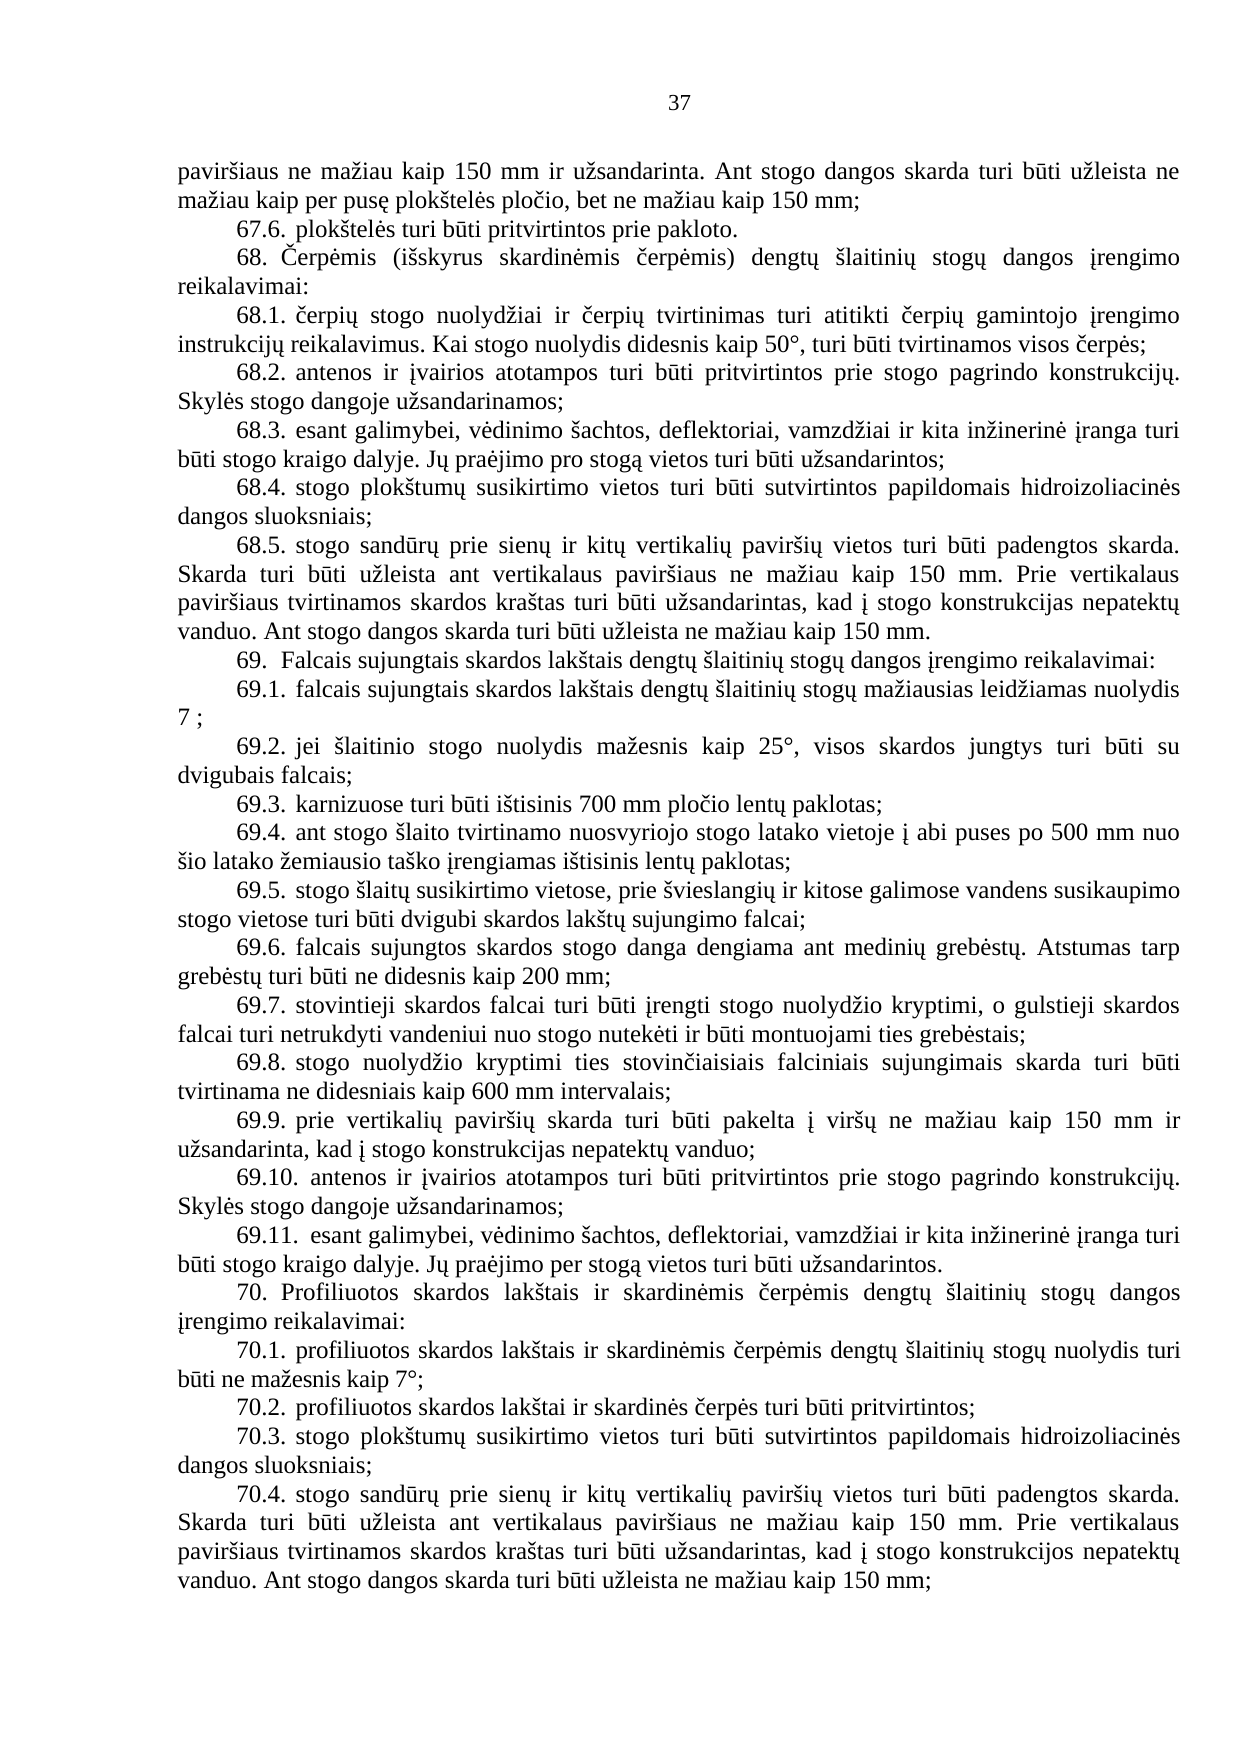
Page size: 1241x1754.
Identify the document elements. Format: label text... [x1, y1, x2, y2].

text 68. Čerpėmis (išskyrus skardinėmis čerpėmis) dengtų šlaitinių stogų dangos įrengimo reikalavimai: [177, 242, 1181, 300]
text 70.3. stogo plokštumų susikirtimo vietos turi būti sutvirtintos papildomais hidroizoliacinės dangos sluoksniais; [177, 1421, 1181, 1479]
text 70.1. profiliuotos skardos lakštais ir skardinėmis čerpėmis dengtų šlaitinių stogų nuolydis turi būti ne mažesnis kaip 7°; [177, 1335, 1181, 1392]
text 68.5. stogo sandūrų prie sienų ir kitų vertikalių paviršių vietos turi būti padengtos skarda. Skarda turi būti užleista ant vertikalaus paviršiaus ne mažiau kaip 150 mm. Prie vertikalaus paviršiaus tvirtinamos skardos kraštas turi būti užsandarintas, kad į stogo konstrukcijas nepatektų vanduo. Ant stogo dangos skarda turi būti užleista ne mažiau kaip 150 mm. [177, 530, 1181, 645]
text 69.5. stogo šlaitų susikirtimo vietose, prie švieslangių ir kitose galimose vandens susikaupimo stogo vietose turi būti dvigubi skardos lakštų sujungimo falcai; [177, 875, 1181, 932]
text 69.4. ant stogo šlaito tvirtinamo nuosvyriojo stogo latako vietoje į abi puses po 500 mm nuo šio latako žemiausio taško įrengiamas ištisinis lentų paklotas; [177, 817, 1181, 875]
text 70.4. stogo sandūrų prie sienų ir kitų vertikalių paviršių vietos turi būti padengtos skarda. Skarda turi būti užleista ant vertikalaus paviršiaus ne mažiau kaip 150 mm. Prie vertikalaus paviršiaus tvirtinamos skardos kraštas turi būti užsandarintas, kad į stogo konstrukcijos nepatektų vanduo. Ant stogo dangos skarda turi būti užleista ne mažiau kaip 150 mm; [177, 1479, 1181, 1594]
text 69.7. stovintieji skardos falcai turi būti įrengti stogo nuolydžio kryptimi, o gulstieji skardos falcai turi netrukdyti vandeniui nuo stogo nutekėti ir būti montuojami ties grebėstais; [177, 990, 1181, 1047]
text 69.11. esant galimybei, vėdinimo šachtos, deflektoriai, vamzdžiai ir kita inžinerinė įranga turi būti stogo kraigo dalyje. Jų praėjimo per stogą vietos turi būti užsandarintos. [177, 1220, 1181, 1277]
text 69.9. prie vertikalių paviršių skarda turi būti pakelta į viršų ne mažiau kaip 150 mm ir užsandarinta, kad į stogo konstrukcijas nepatektų vanduo; [177, 1105, 1181, 1162]
text paviršiaus ne mažiau kaip 150 mm ir užsandarinta. Ant stogo dangos skarda turi būti užleista ne mažiau kaip per pusę plokštelės pločio, bet ne mažiau kaip 150 mm; [177, 156, 1181, 214]
text 68.1. čerpių stogo nuolydžiai ir čerpių tvirtinimas turi atitikti čerpių gamintojo įrengimo instrukcijų reikalavimus. Kai stogo nuolydis didesnis kaip 50°, turi būti tvirtinamos visos čerpės; [177, 300, 1181, 357]
text 68.3. esant galimybei, vėdinimo šachtos, deflektoriai, vamzdžiai ir kita inžinerinė įranga turi būti stogo kraigo dalyje. Jų praėjimo pro stogą vietos turi būti užsandarintos; [177, 415, 1181, 472]
text 70.2. profiliuotos skardos lakštai ir skardinės čerpės turi būti pritvirtintos; [177, 1392, 1181, 1421]
text 68.4. stogo plokštumų susikirtimo vietos turi būti sutvirtintos papildomais hidroizoliacinės dangos sluoksniais; [177, 472, 1181, 530]
text 69.3. karnizuose turi būti ištisinis 700 mm pločio lentų paklotas; [177, 789, 1181, 817]
text 69.6. falcais sujungtos skardos stogo danga dengiama ant medinių grebėstų. Atstumas tarp grebėstų turi būti ne didesnis kaip 200 mm; [177, 932, 1181, 990]
text 67.6. plokštelės turi būti pritvirtintos prie pakloto. [177, 214, 1181, 242]
text 69.2. jei šlaitinio stogo nuolydis mažesnis kaip 25°, visos skardos jungtys turi būti su dvigubais falcais; [177, 731, 1181, 789]
text 69.10. antenos ir įvairios atotampos turi būti pritvirtintos prie stogo pagrindo konstrukcijų. Skylės stogo dangoje užsandarinamos; [177, 1162, 1181, 1220]
text 69. Falcais sujungtais skardos lakštais dengtų šlaitinių stogų dangos įrengimo reikalavimai: [236, 645, 1181, 674]
text 68.2. antenos ir įvairios atotampos turi būti pritvirtintos prie stogo pagrindo konstrukcijų. Skylės stogo dangoje užsandarinamos; [177, 357, 1181, 415]
text 69.8. stogo nuolydžio kryptimi ties stovinčiaisiais falciniais sujungimais skarda turi būti tvirtinama ne didesniais kaip 600 mm intervalais; [177, 1047, 1181, 1105]
text 70. Profiliuotos skardos lakštais ir skardinėmis čerpėmis dengtų šlaitinių stogų dangos įrengimo reikalavimai: [177, 1277, 1181, 1335]
text 69.1. falcais sujungtais skardos lakštais dengtų šlaitinių stogų mažiausias leidžiamas nuolydis 7 ; [177, 674, 1181, 731]
